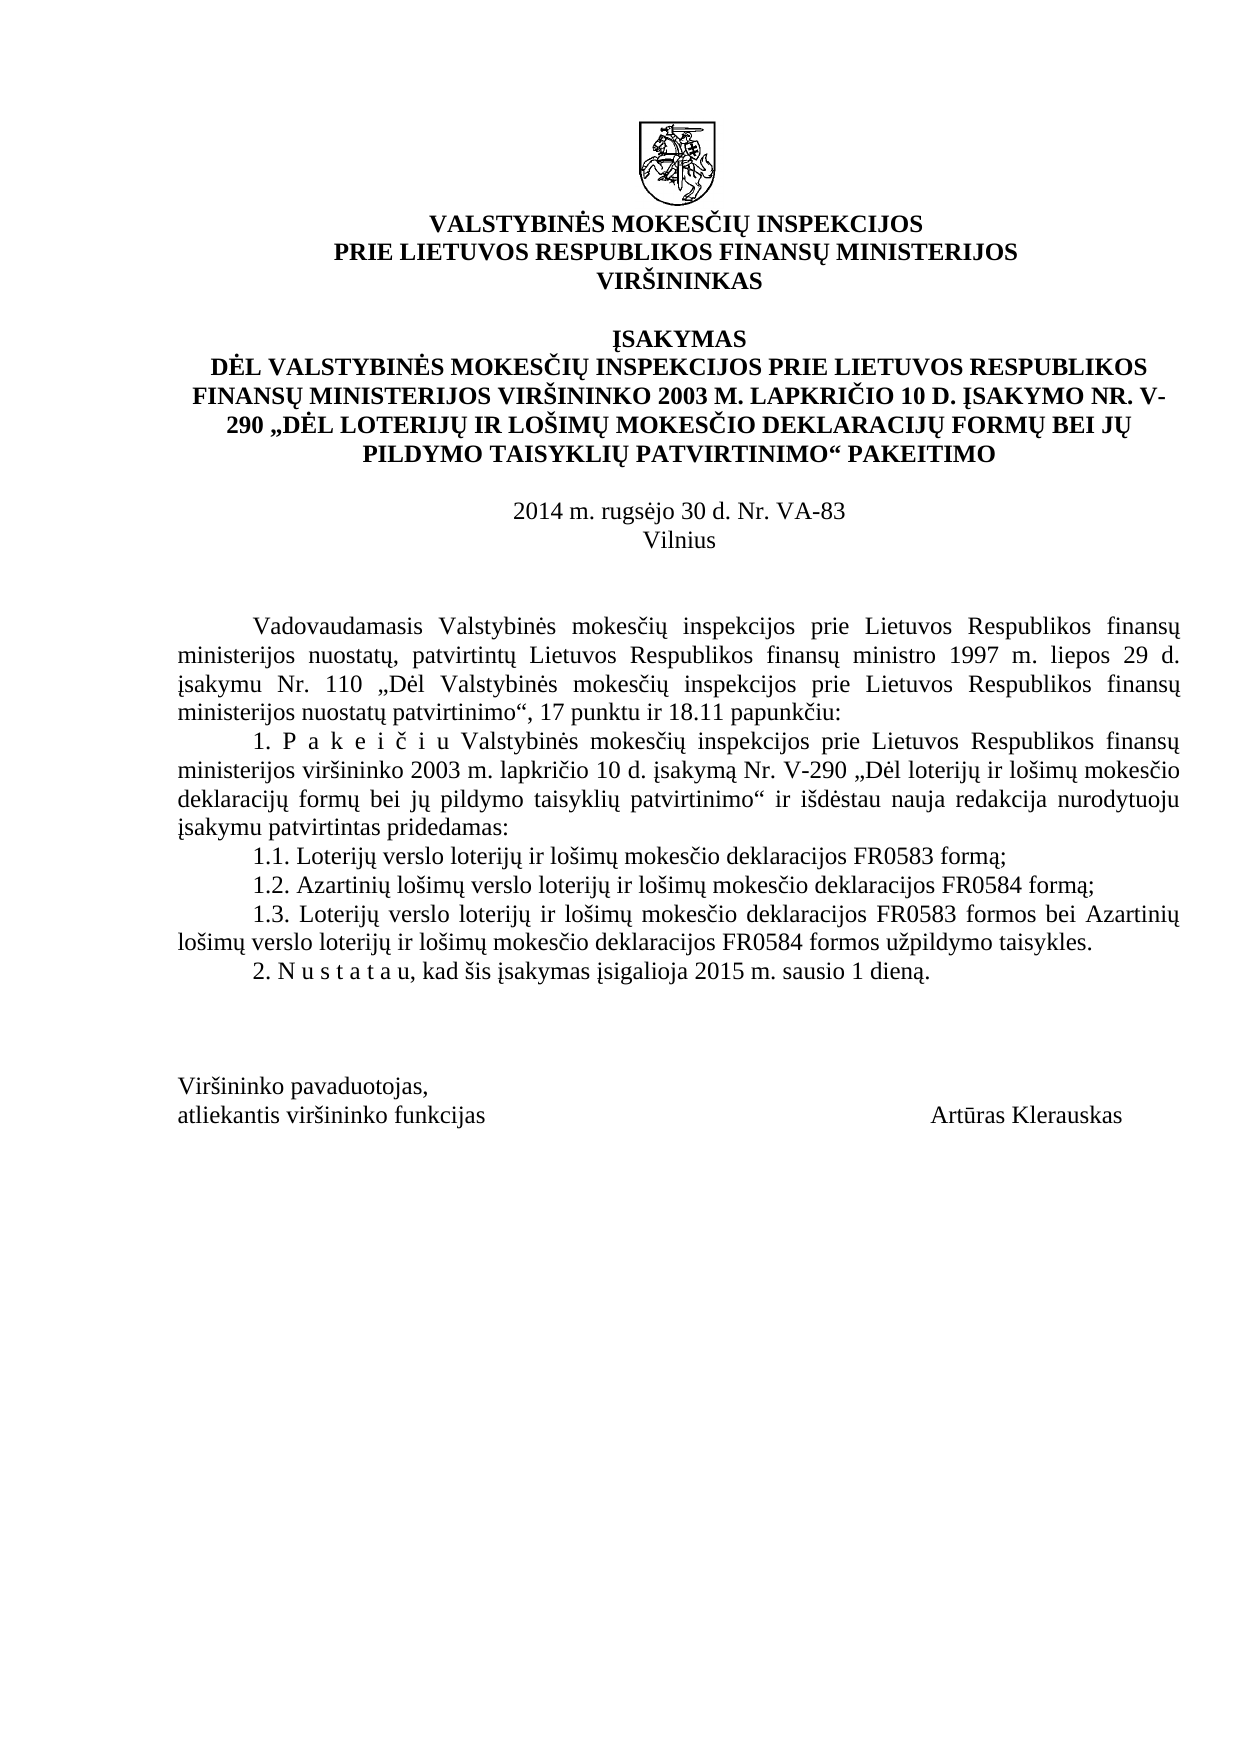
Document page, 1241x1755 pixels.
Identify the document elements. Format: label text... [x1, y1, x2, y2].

text atliekantis viršininko funkcijas Artūras Klerauskas [177, 1100, 1181, 1129]
text VALSTYBINĖS MOKESČIŲ INSPEKCIJOS PRIE LIETUVOS RESPUBLIKOS FINANSŲ MINISTERIJOS VIRŠININKAS [177, 209, 1181, 295]
text 1.2. Azartinių lošimų verslo loterijų ir lošimų mokesčio deklaracijos FR0584 formą; [177, 870, 1181, 899]
text 1.1. Loterijų verslo loterijų ir lošimų mokesčio deklaracijos FR0583 formą; [177, 841, 1181, 870]
text ĮSAKYMAS [177, 324, 1181, 352]
text 1. P a k e i č i u Valstybinės mokesčių inspekcijos prie Lietuvos Respublikos finansų ministerijos viršininko 2003 m. lapkričio 10 d. įsakymą Nr. V-290 „Dėl loterijų ir lošimų mokesčio deklaracijų formų bei jų pildymo taisyklių patvirtinimo“ ir išdėstau nauja redakcija nurodytuoju įsakymu patvirtintas pridedamas: [177, 726, 1181, 841]
text 2. N u s t a t a u, kad šis įsakymas įsigalioja 2015 m. sausio 1 dieną. [177, 956, 1181, 985]
text Viršininko pavaduotojas, [177, 1071, 1181, 1100]
text 1.3. Loterijų verslo loterijų ir lošimų mokesčio deklaracijos FR0583 formos bei Azartinių lošimų verslo loterijų ir lošimų mokesčio deklaracijos FR0584 formos užpildymo taisykles. [177, 899, 1181, 956]
text Vadovaudamasis Valstybinės mokesčių inspekcijos prie Lietuvos Respublikos finansų ministerijos nuostatų, patvirtintų Lietuvos Respublikos finansų ministro 1997 m. liepos 29 d. įsakymu Nr. 110 „Dėl Valstybinės mokesčių inspekcijos prie Lietuvos Respublikos finansų ministerijos nuostatų patvirtinimo“, 17 punktu ir 18.11 papunkčiu: [177, 611, 1181, 726]
text DĖL valstybinės mokesčių inspekcijos prie lietuvos respublikos finansų ministerijos viršininko 2003 m. lapkričio 10 d. įsakymo nr. v-290 „dėl loterijų ir lošimŲ mokesčio deklaracijų formų bei jų pildymo taisyklių patvirtinimo“ pakeitimo [177, 352, 1181, 467]
text 2014 m. rugsėjo 30 d. Nr. VA-83 [177, 496, 1181, 525]
text Vilnius [177, 525, 1181, 554]
